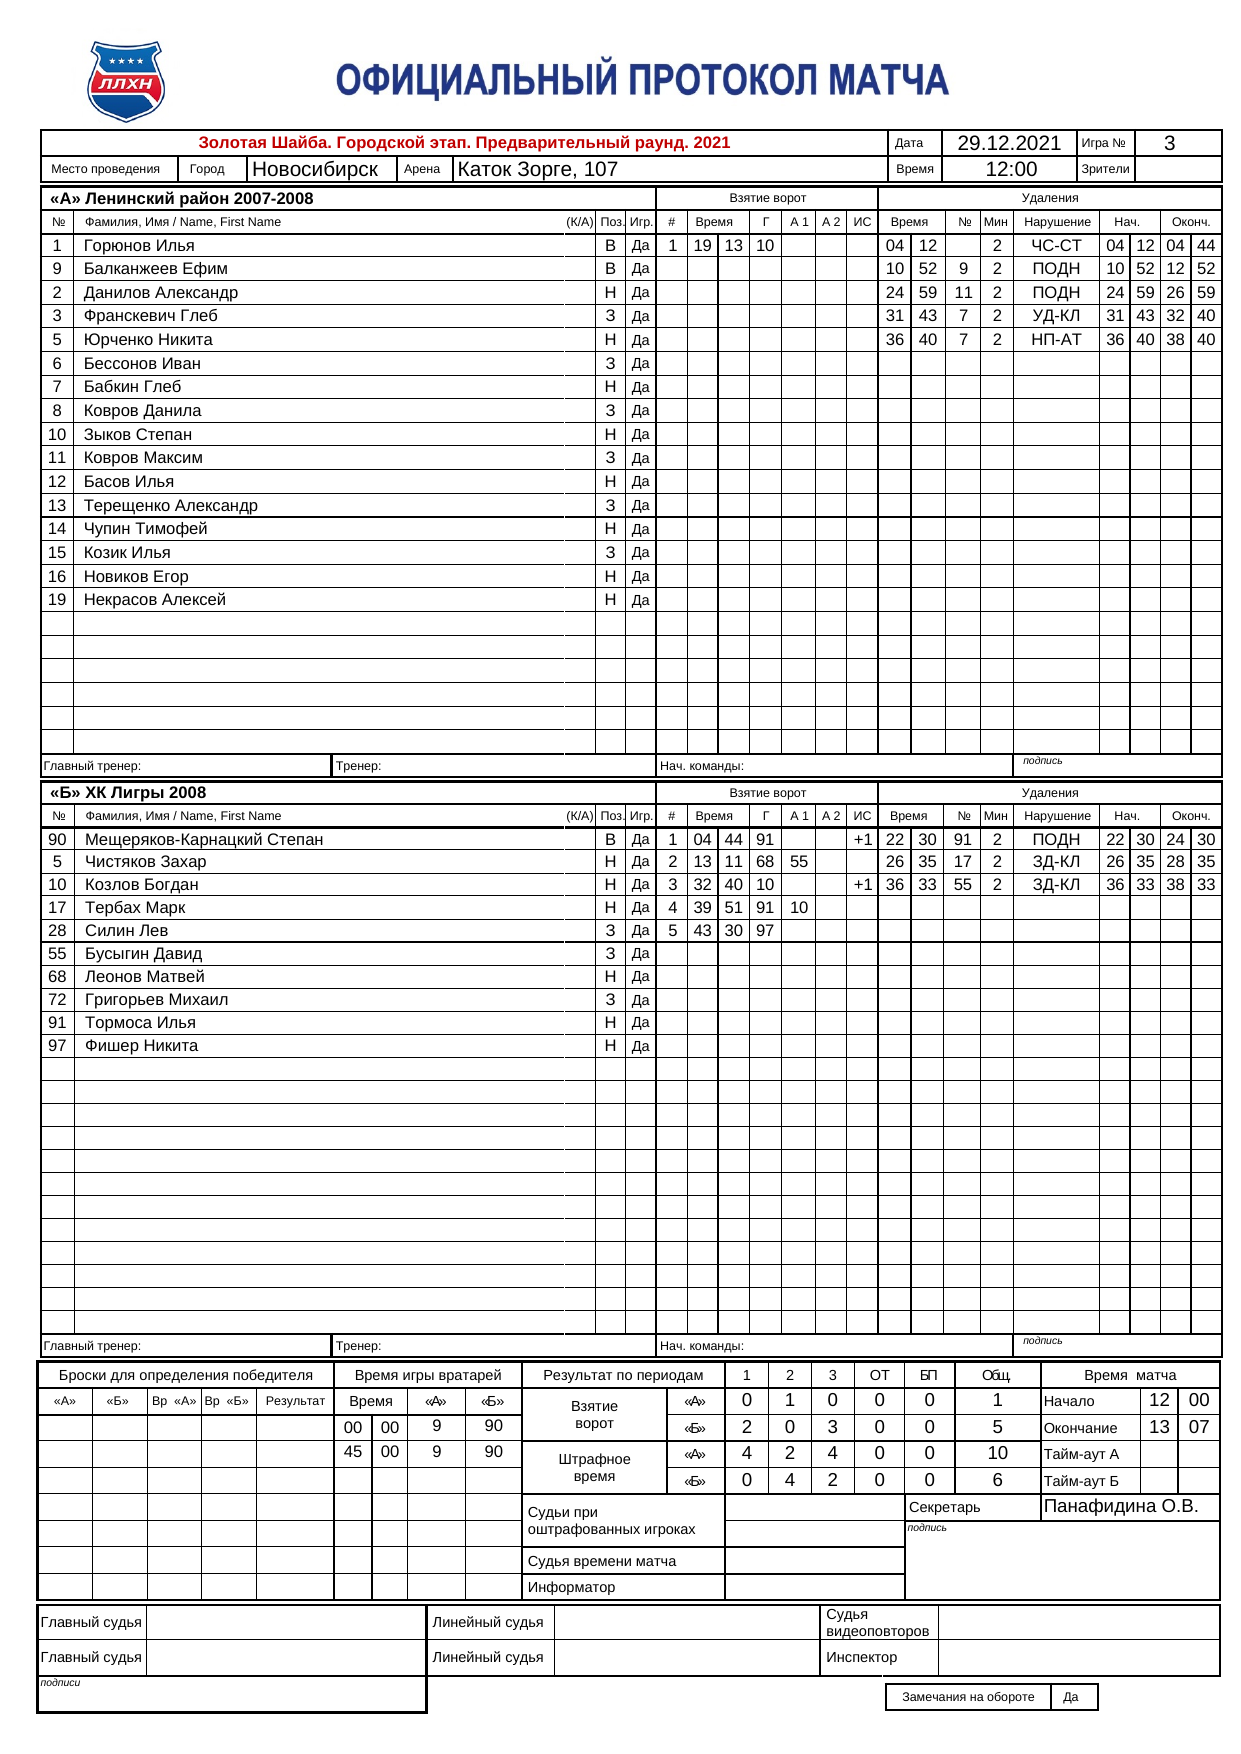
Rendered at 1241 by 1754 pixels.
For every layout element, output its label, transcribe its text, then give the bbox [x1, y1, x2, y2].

table_cell [750, 730, 781, 753]
table_cell [335, 1494, 371, 1520]
table_cell [719, 1219, 749, 1241]
table_cell [816, 707, 846, 729]
table_cell [816, 565, 846, 587]
table_cell Да [626, 305, 655, 327]
table_cell Тренер: [333, 755, 655, 776]
table_cell [750, 1104, 781, 1126]
table_cell [847, 1196, 877, 1218]
picture [5, 28, 1179, 129]
table_cell [596, 1311, 625, 1333]
table_cell [944, 1058, 980, 1079]
table_cell [1014, 1173, 1099, 1195]
table_cell 10 [782, 896, 815, 918]
table_header Взятие ворот [657, 783, 877, 803]
table_cell 0 [726, 1468, 768, 1493]
table_cell [912, 470, 945, 493]
table_cell [816, 376, 846, 398]
table_cell [847, 1150, 877, 1172]
table_cell [75, 1219, 564, 1241]
table_cell [847, 1219, 877, 1241]
table_cell [688, 1196, 717, 1218]
table_cell [1014, 966, 1099, 987]
table_cell [847, 1104, 877, 1126]
table_cell [847, 989, 877, 1011]
table_cell Да [626, 257, 655, 280]
table_cell [626, 659, 655, 682]
table_cell 35 [912, 850, 943, 872]
table_cell [93, 1468, 147, 1493]
table_cell [202, 1547, 256, 1573]
table_cell [782, 1196, 815, 1218]
table_header Время игры вратарей [335, 1363, 521, 1387]
table_cell [565, 1219, 595, 1241]
table_cell 59 [1131, 281, 1160, 303]
table_cell [626, 1242, 655, 1264]
table_cell [1131, 565, 1160, 587]
table_cell Поз. [596, 805, 625, 826]
table_cell [688, 376, 717, 398]
table_cell Главный судья [39, 1606, 146, 1639]
table_cell 10 [879, 257, 910, 280]
table_cell [981, 494, 1013, 516]
table_cell [657, 518, 687, 540]
table_cell [688, 1035, 717, 1057]
table_cell [148, 1441, 201, 1467]
table_cell [565, 1035, 595, 1057]
table_cell [93, 1574, 147, 1599]
table_cell [879, 1288, 910, 1310]
table_cell 10 [956, 1442, 1040, 1467]
table_cell [847, 588, 877, 611]
table_cell [847, 399, 877, 422]
table_cell [750, 541, 781, 564]
table_cell [565, 636, 595, 658]
table_header Общ. [956, 1363, 1040, 1387]
table_cell [1100, 896, 1129, 918]
table_cell [981, 730, 1013, 753]
table_cell 2 [981, 235, 1013, 256]
table_cell [981, 1311, 1013, 1333]
table_header Броски для определения победителя [39, 1363, 333, 1387]
table_cell 0 [905, 1468, 954, 1493]
table_cell [981, 636, 1013, 658]
table_header 3 [812, 1363, 854, 1387]
table_cell Бабкин Глеб [74, 376, 564, 398]
table_cell [816, 1127, 846, 1149]
table_cell [719, 1173, 749, 1195]
table_cell Юрченко Никита [74, 328, 564, 351]
table_cell [816, 874, 846, 895]
table_cell [596, 1058, 625, 1079]
table_cell [719, 470, 749, 493]
table_cell [719, 683, 749, 706]
table_cell [596, 1288, 625, 1310]
table_header ОТ [855, 1363, 904, 1387]
table_cell [1100, 1288, 1129, 1310]
table_cell [1014, 989, 1099, 1011]
table_cell Город [179, 157, 246, 181]
table_cell 32 [688, 874, 717, 895]
table_cell [912, 1242, 943, 1264]
table_cell [750, 281, 781, 303]
table_cell [719, 588, 749, 611]
table_cell 12 [1161, 257, 1190, 280]
table_cell [1192, 518, 1221, 540]
table_cell [42, 730, 73, 753]
table_cell 15 [42, 541, 73, 564]
table_cell Да [626, 281, 655, 303]
table_cell [981, 588, 1013, 611]
table_cell Судья видеоповторов [821, 1606, 938, 1639]
table_cell [981, 1127, 1013, 1149]
table_cell Басов Илья [74, 470, 564, 493]
table_cell [688, 1265, 717, 1287]
table_cell [944, 943, 980, 964]
table_cell [816, 1150, 846, 1172]
table_cell [626, 707, 655, 729]
table_cell Франскевич Глеб [74, 305, 564, 327]
table_cell [912, 989, 943, 1011]
table_cell [912, 966, 943, 987]
table_cell Да [626, 328, 655, 351]
table_cell [981, 943, 1013, 964]
table_cell [74, 636, 564, 658]
table_cell 31 [879, 305, 910, 327]
table_cell [466, 1574, 521, 1599]
table_cell [466, 1547, 521, 1573]
table_cell Новосибирск [248, 157, 396, 181]
table_cell [688, 281, 717, 303]
table_cell [750, 1035, 781, 1057]
table_cell [1131, 683, 1160, 706]
table_cell 0 [905, 1389, 954, 1413]
table_cell [565, 1311, 595, 1333]
table_cell [946, 518, 980, 540]
table_cell [1100, 1311, 1129, 1333]
table_cell [1141, 1468, 1177, 1493]
table_cell [565, 1265, 595, 1287]
table_cell [688, 1104, 717, 1126]
table_cell [75, 1196, 564, 1218]
table_cell [782, 612, 815, 634]
table_cell [1100, 423, 1129, 445]
table_cell Да [626, 235, 655, 256]
table_cell «Б» [668, 1415, 724, 1440]
table_cell [912, 1081, 943, 1103]
table_cell [688, 612, 717, 634]
table_cell [719, 257, 749, 280]
table_cell [719, 494, 749, 516]
table_cell [879, 1242, 910, 1264]
table_cell [42, 612, 73, 634]
table_cell [688, 423, 717, 445]
table_cell Да [626, 399, 655, 422]
table_cell [1192, 1265, 1221, 1287]
table_cell [847, 1012, 877, 1033]
table_cell [726, 1495, 904, 1520]
table_cell [912, 423, 945, 445]
table_cell [1014, 470, 1099, 493]
table_cell Н [596, 1012, 625, 1033]
table_cell [688, 328, 717, 351]
table_cell [1100, 376, 1129, 398]
table_cell [879, 446, 910, 469]
table_cell [816, 829, 846, 849]
table_cell [719, 1035, 749, 1057]
table_cell [816, 1311, 846, 1333]
table_cell [1161, 1104, 1190, 1126]
table_cell [816, 1104, 846, 1126]
table_cell [42, 1265, 74, 1287]
table_cell [719, 1196, 749, 1218]
table_cell [1192, 470, 1221, 493]
table_cell [946, 707, 980, 729]
table_cell Да [626, 494, 655, 516]
table_cell [816, 636, 846, 658]
table_cell [75, 1081, 564, 1103]
table_cell [1141, 1441, 1177, 1467]
table_cell 12:00 [943, 157, 1076, 181]
table_cell [75, 1104, 564, 1126]
table_cell З [596, 541, 625, 564]
table_cell [657, 1081, 687, 1103]
table_cell [879, 1058, 910, 1079]
table_cell [626, 1173, 655, 1195]
table_cell З [596, 446, 625, 469]
table_cell Да [626, 829, 655, 849]
table_cell [42, 1127, 74, 1149]
table_cell Взятие ворот [523, 1389, 666, 1440]
table_cell [981, 352, 1013, 374]
table_cell [42, 1242, 74, 1264]
table_cell [688, 966, 717, 987]
table_cell [688, 1288, 717, 1310]
table_cell 31 [1100, 305, 1129, 327]
table_cell 33 [1131, 874, 1160, 895]
table_cell [1100, 470, 1129, 493]
table_cell [1100, 1104, 1129, 1126]
table_cell [1131, 1104, 1160, 1126]
table_cell 40 [719, 874, 749, 895]
table_cell [719, 376, 749, 398]
table_header 1 [726, 1363, 768, 1387]
table_cell [750, 1311, 781, 1333]
table_cell +1 [847, 829, 877, 849]
table_cell [1100, 730, 1129, 753]
table_cell Козик Илья [74, 541, 564, 564]
table_cell [1014, 1012, 1099, 1033]
table_cell 5 [956, 1415, 1040, 1440]
table_cell [1192, 920, 1221, 941]
table_cell [750, 1196, 781, 1218]
table_cell 44 [1192, 235, 1221, 256]
table_cell Данилов Александр [74, 281, 564, 303]
table_cell [657, 1196, 687, 1218]
table_cell [1131, 1242, 1160, 1264]
table_cell [782, 565, 815, 587]
table_cell 04 [688, 829, 717, 849]
table_cell [75, 1173, 564, 1195]
table_cell [719, 1058, 749, 1079]
table_cell [981, 920, 1013, 941]
table_cell 4 [769, 1468, 811, 1493]
table_cell [879, 636, 910, 658]
table_cell Судья времени матча [523, 1548, 724, 1573]
table_cell [719, 1242, 749, 1264]
table_cell [688, 541, 717, 564]
table_cell [657, 423, 687, 445]
table_cell [750, 446, 781, 469]
table_cell «Б » [466, 1389, 521, 1413]
table_cell [688, 1012, 717, 1033]
table_cell [1014, 1035, 1099, 1057]
table_cell [719, 446, 749, 469]
table_cell [1192, 494, 1221, 516]
table_cell 0 [905, 1415, 954, 1440]
table_cell [847, 683, 877, 706]
table_cell Игр. [626, 211, 655, 233]
table_cell [750, 636, 781, 658]
table_cell [626, 1219, 655, 1241]
table_cell Г [750, 805, 781, 826]
table_cell [750, 659, 781, 682]
table_cell [1161, 470, 1190, 493]
table_cell [42, 707, 73, 729]
table_cell [657, 1127, 687, 1149]
table_cell [565, 989, 595, 1011]
table_cell [1192, 1242, 1221, 1264]
table_cell [688, 659, 717, 682]
table_cell [879, 376, 910, 398]
table_cell [912, 683, 945, 706]
table_cell [847, 707, 877, 729]
table_cell [719, 352, 749, 374]
table_cell 6 [42, 352, 73, 374]
table_cell [626, 1081, 655, 1103]
table_cell 52 [1192, 257, 1221, 280]
table_cell [1192, 1035, 1221, 1057]
table_cell [75, 1242, 564, 1264]
table_cell [981, 1173, 1013, 1195]
table_cell [719, 1012, 749, 1033]
table_cell [816, 328, 846, 351]
table_cell [750, 305, 781, 327]
table_cell [202, 1521, 256, 1546]
table_cell [565, 1288, 595, 1310]
table_cell [1014, 399, 1099, 422]
table_header «Б» ХК Лигры 2008 [42, 783, 655, 803]
table_cell [42, 1081, 74, 1103]
table_cell [750, 612, 781, 634]
table_cell [39, 1521, 92, 1546]
table_cell [847, 446, 877, 469]
table_cell [1100, 683, 1129, 706]
table_cell 35 [1192, 850, 1221, 872]
table_cell № [946, 211, 980, 233]
table_cell [688, 1150, 717, 1172]
table_cell Козлов Богдан [75, 874, 564, 895]
table_cell [750, 1127, 781, 1149]
table_cell [782, 423, 815, 445]
table_cell # [657, 211, 687, 233]
table_cell [719, 612, 749, 634]
table_cell [596, 1104, 625, 1126]
table_cell [879, 943, 910, 964]
table_cell «А» [668, 1442, 724, 1467]
table_cell Григорьев Михаил [75, 989, 564, 1011]
table_cell [1161, 683, 1190, 706]
table_cell [1131, 920, 1160, 941]
table_cell [719, 305, 749, 327]
table_cell [565, 1173, 595, 1195]
table_cell [879, 1081, 910, 1103]
table_cell Да [626, 943, 655, 964]
table_cell [847, 1081, 877, 1103]
table_cell [596, 1150, 625, 1172]
table_cell [1100, 1219, 1129, 1241]
table_cell Новиков Егор [74, 565, 564, 587]
table_cell [565, 328, 595, 351]
table_cell [1192, 683, 1221, 706]
table_cell [912, 1288, 943, 1310]
table_cell Да [626, 989, 655, 1011]
table_cell [1161, 1058, 1190, 1079]
table_cell Н [596, 966, 625, 987]
table_cell [626, 1127, 655, 1149]
table_cell 5 [657, 920, 687, 941]
table_cell 19 [42, 588, 73, 611]
table_cell [408, 1547, 465, 1573]
table_cell [1161, 1150, 1190, 1172]
table_header Золотая Шайба. Городской этап. Предварительный раунд. 2021 [42, 131, 887, 155]
table_cell Да [626, 446, 655, 469]
table_cell [596, 659, 625, 682]
table_cell [946, 683, 980, 706]
table_cell 68 [42, 966, 74, 987]
table_cell 35 [1131, 850, 1160, 872]
table_cell [688, 707, 717, 729]
table_cell [565, 1196, 595, 1218]
table_cell [1161, 1288, 1190, 1310]
table_cell [202, 1574, 256, 1599]
table_cell 55 [782, 850, 815, 872]
table_cell [879, 683, 910, 706]
table_cell 30 [719, 920, 749, 941]
table_cell 24 [879, 281, 910, 303]
table_cell [1014, 494, 1099, 516]
table_cell 24 [1161, 829, 1190, 849]
table_cell [981, 989, 1013, 1011]
table_cell [847, 328, 877, 351]
table_cell [657, 1311, 687, 1333]
table_cell [847, 943, 877, 964]
table_cell [257, 1547, 333, 1573]
table_cell 2 [981, 305, 1013, 327]
table_cell З [596, 989, 625, 1011]
table_header Взятие ворот [657, 188, 877, 209]
table_cell ПОДН [1014, 829, 1099, 849]
table_cell [750, 1173, 781, 1195]
table_cell 11 [42, 446, 73, 469]
table_cell [1192, 1196, 1221, 1218]
table_cell [847, 896, 877, 918]
table_cell [596, 1219, 625, 1241]
table_cell Да [626, 920, 655, 941]
table_cell [626, 1265, 655, 1287]
table_cell [1192, 1288, 1221, 1310]
table_cell [847, 257, 877, 280]
table_cell [879, 1127, 910, 1149]
table_cell [944, 1173, 980, 1195]
table_cell [1014, 1081, 1099, 1103]
table_cell [750, 494, 781, 516]
table_cell ПОДН [1014, 281, 1099, 303]
table_cell [944, 1035, 980, 1057]
table_cell [42, 1219, 74, 1241]
table_cell Фамилия, Имя / Name, First Name [74, 211, 565, 233]
table_cell [1100, 1265, 1129, 1287]
table_cell [39, 1441, 92, 1467]
table_cell [335, 1521, 371, 1546]
table_cell [1014, 707, 1099, 729]
table_cell [847, 1242, 877, 1264]
table_cell [1100, 1081, 1129, 1103]
table_cell Да [626, 588, 655, 611]
table_cell [1131, 612, 1160, 634]
table_cell [719, 966, 749, 987]
table_cell [816, 1058, 846, 1079]
table_cell [944, 1127, 980, 1149]
table_cell Линейный судья [428, 1640, 554, 1675]
table_cell [1014, 588, 1099, 611]
table_cell 0 [855, 1468, 904, 1493]
table_cell 43 [912, 305, 945, 327]
table_cell ПОДН [1014, 257, 1099, 280]
table_cell Фамилия, Имя / Name, First Name [75, 805, 565, 826]
table_cell 11 [946, 281, 980, 303]
table_cell [946, 470, 980, 493]
table_cell [946, 352, 980, 374]
table_cell Тербах Марк [75, 896, 564, 918]
table_cell [782, 399, 815, 422]
table_cell [1014, 446, 1099, 469]
table_cell 14 [42, 518, 73, 540]
table_cell 1 [657, 829, 687, 849]
table_cell [626, 1150, 655, 1172]
table_cell [1100, 1196, 1129, 1218]
table_cell [912, 920, 943, 941]
table_cell [879, 612, 910, 634]
table_cell [816, 966, 846, 987]
table_cell [847, 281, 877, 303]
table_cell [782, 1311, 815, 1333]
table_cell [816, 1173, 846, 1195]
table_cell [782, 257, 815, 280]
table_cell [847, 352, 877, 374]
table_cell [816, 896, 846, 918]
table_cell [1131, 707, 1160, 729]
table_cell [981, 446, 1013, 469]
table_cell [1192, 1104, 1221, 1126]
table_cell [847, 235, 877, 256]
table_cell [1161, 423, 1190, 445]
table_cell 7 [946, 305, 980, 327]
table_cell 90 [466, 1441, 521, 1467]
table_cell 9 [408, 1441, 465, 1467]
table_cell [981, 707, 1013, 729]
table_cell Н [596, 281, 625, 303]
table_cell [847, 565, 877, 587]
table_cell [1014, 659, 1099, 682]
table_cell [1161, 1242, 1190, 1264]
table_cell ЗД-КЛ [1014, 874, 1099, 895]
table_cell [912, 446, 945, 469]
table_cell [946, 494, 980, 516]
table_cell Чистяков Захар [75, 850, 564, 872]
table_cell [466, 1494, 521, 1520]
table_cell [42, 683, 73, 706]
table_cell Н [596, 896, 625, 918]
table_cell 0 [905, 1442, 954, 1467]
table_cell [565, 257, 595, 280]
table_cell [1131, 588, 1160, 611]
table_cell [847, 730, 877, 753]
table_cell [1192, 1173, 1221, 1195]
table_cell Судьи при оштрафованных игроках [523, 1495, 724, 1546]
table_cell [1014, 541, 1099, 564]
table_cell [257, 1521, 333, 1546]
table_cell [1161, 352, 1190, 374]
table_cell Время [879, 805, 943, 826]
table_cell [1100, 659, 1129, 682]
table_cell 72 [42, 989, 74, 1011]
table_cell Н [596, 1035, 625, 1057]
table_cell [1131, 1012, 1160, 1033]
table_cell [688, 1242, 717, 1264]
table_cell [1100, 966, 1129, 987]
table_cell [1014, 1242, 1099, 1264]
table_cell 0 [769, 1415, 811, 1440]
table_cell [782, 1035, 815, 1057]
table_cell [39, 1547, 92, 1573]
table_cell 55 [944, 874, 980, 895]
table_cell [847, 1035, 877, 1057]
table_cell 1 [769, 1389, 811, 1413]
table_cell 36 [879, 874, 910, 895]
table_cell [565, 470, 595, 493]
table_cell [981, 659, 1013, 682]
table_cell [782, 829, 815, 849]
table_cell подпись [906, 1522, 1219, 1599]
table_cell [912, 352, 945, 374]
table_cell Игр. [626, 805, 655, 826]
table_cell [879, 659, 910, 682]
table_cell [816, 1242, 846, 1264]
table_cell 00 [373, 1416, 407, 1440]
table_cell [202, 1468, 256, 1493]
table_cell 68 [750, 850, 781, 872]
table_cell 13 [719, 235, 749, 256]
table_cell [750, 518, 781, 540]
table_cell [1014, 1058, 1099, 1079]
table_cell 40 [1131, 328, 1160, 351]
table_cell [42, 1311, 74, 1333]
table_cell 26 [1100, 850, 1129, 872]
table_cell [1179, 1441, 1219, 1467]
table_cell «А» [668, 1389, 724, 1413]
table_cell Информатор [523, 1575, 724, 1599]
table_cell УД-КЛ [1014, 305, 1099, 327]
table_cell [688, 1081, 717, 1103]
table_cell 5 [42, 328, 73, 351]
table_cell 10 [1100, 257, 1129, 280]
table_cell Поз. [596, 211, 625, 233]
table_cell [816, 1012, 846, 1033]
table_cell [816, 920, 846, 941]
table_cell [981, 1196, 1013, 1218]
table_cell [657, 446, 687, 469]
table_cell [1192, 588, 1221, 611]
table_cell [750, 328, 781, 351]
table_cell [750, 352, 781, 374]
table_cell [944, 1219, 980, 1241]
table_cell «Б» [668, 1468, 724, 1493]
table_cell [657, 257, 687, 280]
table_cell Вр «А» [148, 1389, 201, 1413]
table_cell 30 [1131, 829, 1160, 849]
table_cell [782, 1265, 815, 1287]
table_cell [1014, 1104, 1099, 1126]
table_cell [782, 1219, 815, 1241]
table_cell 91 [944, 829, 980, 849]
table_cell [816, 730, 846, 753]
table_cell [1100, 1012, 1129, 1033]
table_cell [912, 1311, 943, 1333]
table_cell [1100, 920, 1129, 941]
table_header 2 [769, 1363, 811, 1387]
table_cell [596, 1242, 625, 1264]
table_cell [981, 423, 1013, 445]
table_cell 7 [42, 376, 73, 398]
table_cell Тормоса Илья [75, 1012, 564, 1033]
table_cell [1131, 989, 1160, 1011]
table_cell Некрасов Алексей [74, 588, 564, 611]
table_cell [335, 1547, 371, 1573]
table_cell [944, 989, 980, 1011]
table_cell [1161, 612, 1190, 634]
table_cell Время [688, 211, 749, 233]
table_cell [946, 376, 980, 398]
table_cell [944, 1196, 980, 1218]
table_cell [626, 1311, 655, 1333]
table_cell [879, 423, 910, 445]
table_cell Силин Лев [75, 920, 564, 941]
table_cell [1192, 1012, 1221, 1033]
table_cell [782, 730, 815, 753]
table_cell [879, 707, 910, 729]
table_cell Да [626, 966, 655, 987]
table_cell [847, 1288, 877, 1310]
table_cell [912, 1150, 943, 1172]
table_cell [1192, 1058, 1221, 1079]
table_cell [981, 376, 1013, 398]
table_cell [1131, 541, 1160, 564]
table_cell [565, 541, 595, 564]
table_cell 19 [688, 235, 717, 256]
table_cell [750, 943, 781, 964]
table_cell Каток Зорге, 107 [454, 157, 887, 181]
table_cell (К/А) [565, 211, 595, 233]
table_cell [257, 1416, 333, 1440]
table_cell [1014, 1219, 1099, 1241]
table_cell [981, 1242, 1013, 1264]
table_cell [719, 399, 749, 422]
table_cell [688, 399, 717, 422]
table_cell [750, 1242, 781, 1264]
table_cell [1192, 423, 1221, 445]
table_cell [1100, 1150, 1129, 1172]
table_cell [981, 896, 1013, 918]
table_cell [1014, 423, 1099, 445]
table_cell [148, 1521, 201, 1546]
table_cell 11 [719, 850, 749, 872]
table_cell 43 [688, 920, 717, 941]
table_cell [912, 636, 945, 658]
table_cell [981, 1219, 1013, 1241]
table_cell [719, 518, 749, 540]
table_cell 36 [1100, 874, 1129, 895]
table_cell [782, 659, 815, 682]
table_cell 43 [1131, 305, 1160, 327]
table_cell [657, 636, 687, 658]
table_cell 45 [335, 1441, 371, 1467]
table_cell 2 [981, 850, 1013, 872]
table_cell [946, 235, 980, 256]
table_cell Бессонов Иван [74, 352, 564, 374]
table_cell [816, 305, 846, 327]
table_cell [688, 518, 717, 540]
table_cell 9 [946, 257, 980, 280]
table_cell [981, 1150, 1013, 1172]
table_cell [75, 1288, 564, 1310]
table_cell [816, 1196, 846, 1218]
table_cell [782, 989, 815, 1011]
table_cell Н [596, 874, 625, 895]
table_cell Терещенко Александр [74, 494, 564, 516]
table_cell [782, 588, 815, 611]
table_cell [750, 376, 781, 398]
table_cell [596, 612, 625, 634]
table_cell 2 [726, 1415, 768, 1440]
table_cell Окончание [1042, 1415, 1140, 1440]
table_cell [879, 989, 910, 1011]
table_cell [74, 612, 564, 634]
table_cell [42, 1288, 74, 1310]
table_cell [946, 423, 980, 445]
table_cell [657, 659, 687, 682]
table_cell [816, 1288, 846, 1310]
table_cell [1192, 612, 1221, 634]
table_cell Нарушение [1014, 805, 1099, 826]
table_cell [596, 683, 625, 706]
table_cell 32 [1161, 305, 1190, 327]
table_cell [565, 588, 595, 611]
table_cell [883, 1677, 1220, 1681]
table_cell [816, 1265, 846, 1287]
table_cell [1100, 518, 1129, 540]
table_cell [1131, 1058, 1160, 1079]
table_cell [782, 494, 815, 516]
table_cell [1014, 636, 1099, 658]
table_cell [719, 1311, 749, 1333]
table_cell [688, 943, 717, 964]
table_cell [373, 1521, 407, 1546]
table_cell [565, 565, 595, 587]
table_cell [565, 352, 595, 374]
table_cell [944, 1288, 980, 1310]
table_cell [1131, 1173, 1160, 1195]
table_cell [408, 1494, 465, 1520]
table_cell А 2 [816, 805, 846, 826]
table_cell [148, 1547, 201, 1573]
table_cell [202, 1441, 256, 1467]
table_cell [373, 1574, 407, 1599]
table_cell [750, 1081, 781, 1103]
table_cell [1192, 896, 1221, 918]
table_cell [657, 281, 687, 303]
table_cell # [657, 805, 687, 826]
table_cell [466, 1521, 521, 1546]
table_cell [1131, 399, 1160, 422]
table_cell Время [688, 805, 749, 826]
table_cell [1161, 1081, 1190, 1103]
table_cell [816, 541, 846, 564]
table_cell [626, 1058, 655, 1079]
table_cell [408, 1521, 465, 1546]
table_header Результат по периодам [523, 1363, 724, 1387]
table_cell [1161, 494, 1190, 516]
table_cell В [596, 257, 625, 280]
table_cell Да [626, 1012, 655, 1033]
table_cell [565, 612, 595, 634]
table_cell [1131, 943, 1160, 964]
table_cell [1161, 989, 1190, 1011]
table_cell [944, 920, 980, 941]
table_cell Инспектор [821, 1640, 938, 1675]
table_cell Да [626, 896, 655, 918]
table_cell [74, 730, 564, 753]
table_cell [1099, 1682, 1220, 1711]
table_cell [912, 612, 945, 634]
table_cell З [596, 920, 625, 941]
table_cell [657, 1104, 687, 1126]
table_cell 91 [750, 829, 781, 849]
table_cell 0 [855, 1442, 904, 1467]
table_cell [750, 423, 781, 445]
table_cell [782, 470, 815, 493]
table_cell [1161, 1127, 1190, 1149]
table_cell [688, 565, 717, 587]
table_cell 00 [373, 1441, 407, 1467]
table_cell 12 [1141, 1389, 1177, 1413]
table_cell [782, 235, 815, 256]
table_cell [75, 1311, 564, 1333]
table_cell [408, 1574, 465, 1599]
table_cell [944, 1104, 980, 1126]
table_cell [782, 1058, 815, 1079]
table_cell 33 [912, 874, 943, 895]
table_cell [782, 1242, 815, 1264]
table_cell Тайм-аут А [1042, 1441, 1140, 1467]
table_cell 36 [879, 328, 910, 351]
table_cell [946, 565, 980, 587]
table_cell [565, 281, 595, 303]
table_cell Нач. команды: [657, 1335, 1012, 1356]
table_cell [750, 1219, 781, 1241]
table_cell [879, 730, 910, 753]
table_cell 12 [42, 470, 73, 493]
table_cell [946, 541, 980, 564]
table_cell 5 [42, 850, 74, 872]
table_cell [750, 707, 781, 729]
table_cell [657, 1058, 687, 1079]
table_cell Да [626, 565, 655, 587]
table_cell [1161, 541, 1190, 564]
table_cell В [596, 235, 625, 256]
table_cell [596, 1127, 625, 1149]
table_cell подпись [1014, 1335, 1221, 1356]
table_cell [93, 1416, 147, 1440]
table_cell Мещеряков-Карнацкий Степан [75, 829, 564, 849]
table_cell [847, 305, 877, 327]
table_cell [1131, 470, 1160, 493]
table_cell Чупин Тимофей [74, 518, 564, 540]
table_cell [1192, 399, 1221, 422]
table_cell [981, 1035, 1013, 1057]
table_cell [912, 518, 945, 540]
table_cell [719, 328, 749, 351]
table_cell 9 [42, 257, 73, 280]
table_cell [782, 636, 815, 658]
table_cell [912, 659, 945, 682]
table_cell [847, 376, 877, 398]
table_cell [335, 1574, 371, 1599]
table_cell [782, 281, 815, 303]
table_cell [912, 896, 943, 918]
table_cell Да [626, 423, 655, 445]
table_cell [847, 470, 877, 493]
table_cell [1192, 636, 1221, 658]
table_cell Нач. [1100, 805, 1160, 826]
table_cell [688, 494, 717, 516]
table_cell [750, 683, 781, 706]
table_cell Время [889, 157, 941, 181]
table_cell [1161, 1035, 1190, 1057]
table_cell подписи [39, 1677, 425, 1711]
table_header Удаления [879, 188, 1221, 209]
table_cell [912, 376, 945, 398]
table_cell [1131, 966, 1160, 987]
table_cell [879, 352, 910, 374]
table_cell 40 [1192, 305, 1221, 327]
table_cell [74, 707, 564, 729]
table_cell З [596, 943, 625, 964]
table_cell [981, 518, 1013, 540]
table_cell [257, 1468, 333, 1493]
table_cell [719, 659, 749, 682]
table_cell [1161, 565, 1190, 587]
table_cell [939, 1640, 1219, 1675]
table_cell [1100, 494, 1129, 516]
table_cell [596, 1173, 625, 1195]
table_cell [1192, 1081, 1221, 1103]
table_cell [1131, 446, 1160, 469]
table_cell [42, 1150, 74, 1172]
table_cell 0 [855, 1415, 904, 1440]
table_cell [565, 1058, 595, 1079]
table_cell [688, 470, 717, 493]
table_cell [981, 1058, 1013, 1079]
table_header Время матча [1042, 1363, 1219, 1387]
table_cell [847, 1173, 877, 1195]
table_cell [1192, 1311, 1221, 1333]
table_cell [879, 1219, 910, 1241]
table_cell 44 [719, 829, 749, 849]
table_cell [565, 305, 595, 327]
table_cell Ковров Данила [74, 399, 564, 422]
table_cell [944, 1012, 980, 1033]
table_cell Время [335, 1389, 407, 1413]
table_cell [1014, 943, 1099, 964]
table_cell [1161, 588, 1190, 611]
table_cell [912, 1035, 943, 1057]
table_cell 13 [42, 494, 73, 516]
table_cell Да [626, 376, 655, 398]
table_cell Бусыгин Давид [75, 943, 564, 964]
table_cell [1161, 896, 1190, 918]
table_cell [1192, 376, 1221, 398]
table_cell Мин [981, 211, 1013, 233]
table_cell [847, 659, 877, 682]
table_cell [565, 446, 595, 469]
table_cell [946, 730, 980, 753]
table_cell 2 [769, 1442, 811, 1467]
table_cell [565, 235, 595, 256]
table_cell [565, 1150, 595, 1172]
table_cell [596, 1265, 625, 1287]
table_cell [912, 588, 945, 611]
table_cell [912, 1127, 943, 1149]
table_cell [912, 1173, 943, 1195]
table_cell [657, 565, 687, 587]
table_cell Да [626, 518, 655, 540]
table_cell 13 [688, 850, 717, 872]
table_cell [1100, 612, 1129, 634]
table_cell 91 [42, 1012, 74, 1033]
table_cell Н [596, 518, 625, 540]
table_cell [1131, 1265, 1160, 1287]
table_cell [719, 943, 749, 964]
table_cell 30 [1192, 829, 1221, 849]
table_cell [912, 1104, 943, 1126]
table_cell [93, 1521, 147, 1546]
table_cell ЗД-КЛ [1014, 850, 1099, 872]
table_cell Панафидина О.В. [1042, 1495, 1219, 1520]
table_cell [565, 966, 595, 987]
table_cell [912, 541, 945, 564]
table_cell [1014, 1150, 1099, 1172]
table_cell Фишер Никита [75, 1035, 564, 1057]
table_cell [981, 1288, 1013, 1310]
table_cell [1192, 541, 1221, 564]
table_cell [657, 1173, 687, 1195]
table_cell 1 [657, 235, 687, 256]
table_cell [1100, 1058, 1129, 1079]
table_cell [626, 636, 655, 658]
table_cell [912, 943, 943, 964]
table_cell [565, 399, 595, 422]
table_cell В [596, 829, 625, 849]
table_cell [816, 518, 846, 540]
table_cell 39 [688, 896, 717, 918]
table_cell 16 [42, 565, 73, 587]
table_cell [688, 1127, 717, 1149]
table_cell [847, 966, 877, 987]
table_cell 28 [1161, 850, 1190, 872]
table_cell № [42, 211, 73, 233]
table_cell А 2 [816, 211, 846, 233]
table_cell [1100, 446, 1129, 469]
table_cell [816, 943, 846, 964]
table_cell [1131, 1127, 1160, 1149]
table_cell [148, 1574, 201, 1599]
table_cell [657, 612, 687, 634]
table_cell [1014, 730, 1099, 753]
table_cell ИС [847, 805, 877, 826]
table_cell Горюнов Илья [74, 235, 564, 256]
table_cell [1014, 1311, 1099, 1333]
table_cell [657, 966, 687, 987]
table_cell [816, 850, 846, 872]
table_cell [74, 659, 564, 682]
table_cell [981, 470, 1013, 493]
table_cell [1131, 376, 1160, 398]
table_cell [782, 1173, 815, 1195]
table_cell З [596, 399, 625, 422]
table_cell [981, 612, 1013, 634]
table_cell [782, 1012, 815, 1033]
table_cell 97 [750, 920, 781, 941]
table_cell [750, 1058, 781, 1079]
table_cell 04 [1161, 235, 1190, 256]
table_cell [335, 1468, 371, 1493]
table_cell [1131, 1150, 1160, 1172]
table_cell [816, 352, 846, 374]
table_cell [1014, 518, 1099, 540]
table_cell 52 [1131, 257, 1160, 280]
table_cell [912, 1012, 943, 1033]
table_cell подпись [1014, 755, 1221, 776]
table_cell 13 [1141, 1415, 1177, 1440]
table_cell [1100, 636, 1129, 658]
table_cell [912, 707, 945, 729]
table_cell [657, 352, 687, 374]
table_cell [1161, 1012, 1190, 1033]
table_cell [879, 399, 910, 422]
table_cell [596, 1081, 625, 1103]
table_cell [1131, 896, 1160, 918]
table_cell 0 [726, 1389, 768, 1413]
table_cell [1014, 920, 1099, 941]
table_cell [1014, 896, 1099, 918]
table_cell [981, 1265, 1013, 1287]
table_cell Начало [1042, 1389, 1140, 1413]
table_cell [565, 376, 595, 398]
table_cell [816, 659, 846, 682]
table_cell [816, 446, 846, 469]
table_cell [879, 1265, 910, 1287]
table_cell 26 [1161, 281, 1190, 303]
table_cell [719, 281, 749, 303]
table_cell [750, 470, 781, 493]
table_cell [981, 541, 1013, 564]
table_cell [946, 659, 980, 682]
table_cell [782, 966, 815, 987]
table_cell [1131, 423, 1160, 445]
table_cell [555, 1640, 819, 1675]
table_cell [657, 1219, 687, 1241]
table_cell [688, 257, 717, 280]
table_cell [148, 1416, 201, 1440]
table_cell [1161, 518, 1190, 540]
table_cell [719, 730, 749, 753]
table_cell 2 [42, 281, 73, 303]
table_cell [1100, 1127, 1129, 1149]
table_cell [1131, 730, 1160, 753]
table_cell ИС [847, 211, 877, 233]
table_cell 12 [912, 235, 945, 256]
table_cell [626, 1104, 655, 1126]
table_cell [1192, 707, 1221, 729]
table_cell [466, 1468, 521, 1493]
table_cell [596, 730, 625, 753]
table_cell Главный тренер: [42, 755, 330, 776]
table_cell [626, 1288, 655, 1310]
table_cell [847, 1265, 877, 1287]
table_cell Секретарь [906, 1495, 1040, 1520]
table_header Да [1052, 1685, 1097, 1709]
table_cell [75, 1150, 564, 1172]
table_cell [782, 874, 815, 895]
table_cell Да [626, 1035, 655, 1057]
table_cell Н [596, 588, 625, 611]
table_header БП [905, 1363, 954, 1387]
table_cell 10 [42, 423, 73, 445]
table_cell 90 [42, 829, 74, 849]
table_cell [657, 541, 687, 564]
table_cell [981, 399, 1013, 422]
table_cell Нач. [1100, 211, 1160, 233]
table_cell Зрители [1078, 157, 1134, 181]
table_cell Мин [981, 805, 1013, 826]
table_cell [428, 1677, 882, 1711]
table_cell [782, 1127, 815, 1149]
table_cell 00 [335, 1416, 371, 1440]
table_cell [1100, 588, 1129, 611]
table_cell [726, 1521, 904, 1546]
table_cell [946, 399, 980, 422]
table_cell [1131, 1196, 1160, 1218]
table_cell [688, 1219, 717, 1241]
table_cell [879, 1173, 910, 1195]
table_cell [847, 612, 877, 634]
table_cell [750, 1265, 781, 1287]
table_cell [688, 730, 717, 753]
table_cell [75, 1127, 564, 1149]
table_cell 0 [812, 1389, 854, 1413]
table_cell 28 [42, 920, 74, 941]
table_cell [1192, 1219, 1221, 1241]
table_cell [1161, 730, 1190, 753]
table_cell [75, 1058, 564, 1079]
table_cell [946, 612, 980, 634]
table_cell [257, 1574, 333, 1599]
table_cell № [944, 805, 980, 826]
table_cell [782, 707, 815, 729]
table_cell [565, 829, 595, 849]
table_cell [816, 494, 846, 516]
table_cell [565, 1127, 595, 1149]
table_cell [373, 1468, 407, 1493]
table_cell [1131, 1035, 1160, 1057]
table_cell 38 [1161, 874, 1190, 895]
table_cell 12 [1131, 235, 1160, 256]
table_cell [373, 1547, 407, 1573]
table_cell Штрафное время [523, 1442, 666, 1493]
table_cell [565, 874, 595, 895]
table_cell [657, 1288, 687, 1310]
table_header Игра № [1078, 131, 1134, 155]
table_cell [148, 1494, 201, 1520]
table_header 3 [1136, 131, 1221, 155]
table_cell 40 [1192, 328, 1221, 351]
table_cell [1131, 1219, 1160, 1241]
table_cell 3 [657, 874, 687, 895]
table_cell [1161, 966, 1190, 987]
table_cell [912, 1265, 943, 1287]
table_cell [257, 1494, 333, 1520]
table_cell [1014, 565, 1099, 587]
table_cell 10 [750, 235, 781, 256]
table_cell [1192, 1127, 1221, 1149]
table_cell 26 [879, 850, 910, 872]
table_cell [847, 1058, 877, 1079]
table_cell Время [879, 211, 945, 233]
table_cell [816, 470, 846, 493]
table_cell [565, 1104, 595, 1126]
table_cell [565, 1012, 595, 1033]
table_cell [42, 1104, 74, 1126]
table_cell [1100, 565, 1129, 587]
table_cell 3 [42, 305, 73, 327]
table_cell [93, 1494, 147, 1520]
table_cell [1100, 352, 1129, 374]
table_cell 8 [42, 399, 73, 422]
table_cell [1192, 1150, 1221, 1172]
table_cell [1100, 707, 1129, 729]
table_cell [912, 494, 945, 516]
table_cell [944, 1150, 980, 1172]
table_cell [42, 659, 73, 682]
table_cell [879, 920, 910, 941]
table_cell [879, 470, 910, 493]
table_cell [565, 850, 595, 872]
table_cell [726, 1548, 904, 1573]
table_cell [1014, 683, 1099, 706]
table_cell [750, 989, 781, 1011]
table_cell [657, 1242, 687, 1264]
table_cell [1192, 966, 1221, 987]
table_cell [688, 1173, 717, 1195]
table_cell [1192, 352, 1221, 374]
table_cell [912, 730, 945, 753]
table_cell Да [626, 470, 655, 493]
table_cell Нач. команды: [657, 755, 1012, 776]
table_cell [939, 1606, 1219, 1639]
table_cell [719, 565, 749, 587]
table_cell [1192, 730, 1221, 753]
table_cell [626, 1196, 655, 1218]
table_cell Тайм-аут Б [1042, 1468, 1140, 1493]
table_header «А» Ленинский район 2007-2008 [42, 188, 655, 209]
table_cell [719, 1081, 749, 1103]
table_cell 2 [981, 829, 1013, 849]
table_cell 1 [956, 1389, 1040, 1413]
table_cell [816, 683, 846, 706]
table_cell [1161, 376, 1190, 398]
table_cell Арена [398, 157, 452, 181]
table_cell 2 [657, 850, 687, 872]
table_cell [1161, 707, 1190, 729]
table_cell 55 [42, 943, 74, 964]
table_cell [1192, 989, 1221, 1011]
table_header Замечания на обороте [887, 1685, 1050, 1709]
table_cell [202, 1416, 256, 1440]
table_cell [719, 1288, 749, 1310]
table_cell [657, 989, 687, 1011]
table_cell З [596, 494, 625, 516]
table_cell 51 [719, 896, 749, 918]
table_cell [1100, 943, 1129, 964]
table_cell Оконч. [1161, 805, 1221, 826]
table_cell [847, 541, 877, 564]
table_cell 22 [1100, 829, 1129, 849]
table_cell 17 [42, 896, 74, 918]
table_cell [42, 1058, 74, 1079]
table_cell [816, 281, 846, 303]
table_cell [657, 707, 687, 729]
table_cell Да [626, 850, 655, 872]
table_cell [719, 1265, 749, 1287]
table_cell [1014, 1288, 1099, 1310]
table_cell [565, 518, 595, 540]
table_cell [1014, 376, 1099, 398]
table_cell [816, 989, 846, 1011]
table_cell [39, 1574, 92, 1599]
table_cell «Б» [93, 1389, 147, 1413]
table_header 29.12.2021 [943, 131, 1076, 155]
table_cell [847, 1311, 877, 1333]
table_cell 97 [42, 1035, 74, 1057]
table_cell [879, 494, 910, 516]
table_cell [565, 423, 595, 445]
table_cell [688, 1058, 717, 1079]
table_cell [719, 636, 749, 658]
table_cell Н [596, 328, 625, 351]
table_cell [688, 636, 717, 658]
table_header Дата [889, 131, 941, 155]
table_cell [1161, 943, 1190, 964]
table_cell [879, 1196, 910, 1218]
table_cell № [42, 805, 74, 826]
table_cell 4 [726, 1442, 768, 1467]
table_cell [944, 966, 980, 987]
table_cell [782, 328, 815, 351]
table_cell 36 [1100, 328, 1129, 351]
table_cell [847, 920, 877, 941]
table_cell [782, 943, 815, 964]
table_cell 2 [981, 328, 1013, 351]
table_cell 07 [1179, 1415, 1219, 1440]
table_cell [657, 470, 687, 493]
table_cell [596, 1196, 625, 1218]
table_cell 4 [657, 896, 687, 918]
table_cell [565, 707, 595, 729]
table_cell [1014, 1196, 1099, 1218]
table_cell [879, 896, 910, 918]
table_cell [1161, 1173, 1190, 1195]
table_cell Н [596, 470, 625, 493]
table_cell [1131, 636, 1160, 658]
table_cell [719, 1150, 749, 1172]
table_cell [688, 305, 717, 327]
table_cell [565, 1081, 595, 1103]
table_cell [565, 494, 595, 516]
table_cell [1161, 399, 1190, 422]
table_cell 90 [466, 1416, 521, 1440]
table_cell 38 [1161, 328, 1190, 351]
table_cell [565, 683, 595, 706]
table_cell [657, 943, 687, 964]
table_cell [657, 494, 687, 516]
table_cell 59 [1192, 281, 1221, 303]
table_cell А 1 [782, 805, 815, 826]
table_cell [626, 612, 655, 634]
table_cell [657, 683, 687, 706]
table_cell [1014, 1127, 1099, 1149]
table_cell [719, 1127, 749, 1149]
table_cell [750, 588, 781, 611]
table_cell [816, 1081, 846, 1103]
table_cell [1014, 352, 1099, 374]
table_cell 6 [956, 1468, 1040, 1493]
table_cell Вр «Б» [202, 1389, 256, 1413]
table_cell [688, 446, 717, 469]
table_cell Балканжеев Ефим [74, 257, 564, 280]
table_cell Да [626, 874, 655, 895]
table_cell А 1 [782, 211, 815, 233]
table_cell [1131, 518, 1160, 540]
table_cell [147, 1606, 425, 1639]
table_cell 17 [944, 850, 980, 872]
table_cell (К/А) [565, 805, 595, 826]
table_cell [879, 588, 910, 611]
table_cell [1161, 1196, 1190, 1218]
table_cell [750, 399, 781, 422]
table_cell [1131, 1288, 1160, 1310]
table_cell [148, 1468, 201, 1493]
table_cell [782, 1150, 815, 1172]
table_cell [565, 920, 595, 941]
table_cell [847, 850, 877, 872]
table_cell [1161, 636, 1190, 658]
table_cell 1 [42, 235, 73, 256]
table_cell [1192, 943, 1221, 964]
table_cell [782, 1081, 815, 1103]
table_cell [816, 588, 846, 611]
table_cell [688, 989, 717, 1011]
table_cell [944, 1265, 980, 1287]
table_cell [912, 1196, 943, 1218]
table_cell 10 [750, 874, 781, 895]
table_cell 04 [1100, 235, 1129, 256]
table_cell 24 [1100, 281, 1129, 303]
table_cell [912, 565, 945, 587]
table_cell [657, 1035, 687, 1057]
table_cell [1131, 1311, 1160, 1333]
table_cell [688, 588, 717, 611]
table_cell 4 [812, 1442, 854, 1467]
table_cell [1100, 399, 1129, 422]
table_cell [565, 1242, 595, 1264]
table_cell [657, 305, 687, 327]
table_cell [596, 707, 625, 729]
table_cell [750, 257, 781, 280]
table_cell [39, 1468, 92, 1493]
table_cell [782, 305, 815, 327]
table_cell [782, 920, 815, 941]
table_cell [879, 1150, 910, 1172]
table_cell Г [750, 211, 781, 233]
table_header Удаления [879, 783, 1221, 803]
table_cell Тренер: [333, 1335, 655, 1356]
table_cell [1179, 1468, 1219, 1493]
table_cell [750, 1150, 781, 1172]
table_cell 22 [879, 829, 910, 849]
table_cell [74, 683, 564, 706]
table_cell [1161, 1311, 1190, 1333]
table_cell [782, 376, 815, 398]
table_cell [981, 683, 1013, 706]
table_cell [750, 565, 781, 587]
table_cell [782, 352, 815, 374]
table_cell +1 [847, 874, 877, 895]
table_cell [202, 1494, 256, 1520]
table_cell [93, 1547, 147, 1573]
table_cell [565, 896, 595, 918]
table_cell [1136, 157, 1221, 181]
table_cell [750, 1288, 781, 1310]
table_cell [1161, 1265, 1190, 1287]
table_cell [1100, 541, 1129, 564]
table_cell [981, 966, 1013, 987]
table_cell [1131, 659, 1160, 682]
table_cell [816, 612, 846, 634]
table_cell [816, 235, 846, 256]
table_cell 7 [946, 328, 980, 351]
table_cell 00 [1179, 1389, 1219, 1413]
table_cell [1100, 1242, 1129, 1264]
table_cell Н [596, 565, 625, 587]
table_cell 0 [855, 1389, 904, 1413]
table_cell [782, 683, 815, 706]
table_cell [657, 376, 687, 398]
table_cell «А» [39, 1389, 92, 1413]
table_cell [596, 636, 625, 658]
table_cell [879, 1104, 910, 1126]
table_cell [750, 1012, 781, 1033]
table_cell [816, 1035, 846, 1057]
table_cell [688, 1311, 717, 1333]
table_cell [879, 541, 910, 564]
table_cell Оконч. [1161, 211, 1221, 233]
table_cell Результат [257, 1389, 333, 1413]
table_cell [981, 1012, 1013, 1033]
table_cell 40 [912, 328, 945, 351]
table_cell [879, 966, 910, 987]
table_cell Место проведения [42, 157, 177, 181]
table_cell 2 [981, 281, 1013, 303]
table_cell [782, 1288, 815, 1310]
table_cell Н [596, 376, 625, 398]
table_cell [42, 636, 73, 658]
table_cell 3 [812, 1415, 854, 1440]
table_cell [847, 423, 877, 445]
table_cell [981, 1104, 1013, 1126]
table_cell [1131, 352, 1160, 374]
table_cell Зыков Степан [74, 423, 564, 445]
table_cell Да [626, 352, 655, 374]
table_cell [816, 257, 846, 280]
table_cell [565, 943, 595, 964]
table_cell [1161, 446, 1190, 469]
table_cell [1100, 1035, 1129, 1057]
table_cell [944, 1311, 980, 1333]
table_cell 59 [912, 281, 945, 303]
table_cell [1161, 659, 1190, 682]
table_cell [719, 1104, 749, 1126]
table_cell Ковров Максим [74, 446, 564, 469]
table_cell [565, 730, 595, 753]
table_cell Главный судья [39, 1640, 146, 1675]
table_cell [879, 1311, 910, 1333]
table_cell [946, 636, 980, 658]
table_cell [1100, 989, 1129, 1011]
table_cell [847, 518, 877, 540]
table_cell [816, 1219, 846, 1241]
table_cell [657, 328, 687, 351]
table_cell Леонов Матвей [75, 966, 564, 987]
table_cell [782, 518, 815, 540]
table_cell [912, 1058, 943, 1079]
table_cell [657, 588, 687, 611]
table_cell Линейный судья [428, 1606, 554, 1639]
table_cell 9 [408, 1416, 465, 1440]
table_cell [1131, 494, 1160, 516]
table_cell [657, 1012, 687, 1033]
table_cell [257, 1441, 333, 1467]
table_cell [147, 1640, 425, 1675]
table_cell [726, 1575, 904, 1599]
table_cell [39, 1494, 92, 1520]
table_cell [42, 1173, 74, 1195]
table_cell [944, 1081, 980, 1103]
table_cell [1014, 612, 1099, 634]
table_cell [657, 399, 687, 422]
table_cell [944, 1242, 980, 1264]
table_cell [626, 730, 655, 753]
table_cell [1100, 1173, 1129, 1195]
table_cell [408, 1468, 465, 1493]
table_cell [750, 966, 781, 987]
table_cell [1161, 1219, 1190, 1241]
table_cell [719, 541, 749, 564]
table_cell [719, 989, 749, 1011]
table_cell [657, 730, 687, 753]
table_cell [1014, 1265, 1099, 1287]
table_cell [847, 494, 877, 516]
table_cell [981, 1081, 1013, 1103]
table_cell 52 [912, 257, 945, 280]
table_cell [1131, 1081, 1160, 1103]
table_cell [626, 683, 655, 706]
table_cell [565, 659, 595, 682]
table_cell 91 [750, 896, 781, 918]
table_cell [944, 896, 980, 918]
table_cell [981, 565, 1013, 587]
table_cell Главный тренер: [42, 1335, 330, 1356]
table_cell 2 [981, 257, 1013, 280]
table_cell [42, 1196, 74, 1218]
table_cell 2 [812, 1468, 854, 1493]
table_cell [688, 683, 717, 706]
table_cell 33 [1192, 874, 1221, 895]
table_cell 04 [879, 235, 910, 256]
table_cell [688, 352, 717, 374]
table_cell [847, 636, 877, 658]
table_cell [879, 565, 910, 587]
table_cell [946, 588, 980, 611]
table_cell [1192, 659, 1221, 682]
table_cell [782, 1104, 815, 1126]
table_cell [657, 1265, 687, 1287]
table_cell [816, 399, 846, 422]
table_cell [782, 541, 815, 564]
table_cell [75, 1265, 564, 1287]
table_cell Нарушение [1014, 211, 1099, 233]
table_cell 10 [42, 874, 74, 895]
table_cell [93, 1441, 147, 1467]
table_cell З [596, 305, 625, 327]
table_cell [816, 423, 846, 445]
table_cell [912, 399, 945, 422]
table_cell [1161, 920, 1190, 941]
table_cell 2 [981, 874, 1013, 895]
table_cell 30 [912, 829, 943, 849]
table_cell [879, 1035, 910, 1057]
table_cell НП-АТ [1014, 328, 1099, 351]
table_cell Н [596, 850, 625, 872]
table_cell [879, 1012, 910, 1033]
table_cell [1192, 565, 1221, 587]
table_cell «А» [408, 1389, 465, 1413]
table_cell [1192, 446, 1221, 469]
table_cell [39, 1416, 92, 1440]
table_cell [946, 446, 980, 469]
table_cell [847, 1127, 877, 1149]
table_cell [555, 1606, 819, 1639]
table_cell [719, 707, 749, 729]
table_cell [373, 1494, 407, 1520]
table_cell [719, 423, 749, 445]
table_cell [657, 1150, 687, 1172]
table_cell З [596, 352, 625, 374]
table_cell Н [596, 423, 625, 445]
table_cell [782, 446, 815, 469]
table_cell Да [626, 541, 655, 564]
table_cell [879, 518, 910, 540]
table_cell ЧС-СТ [1014, 235, 1099, 256]
table_cell [912, 1219, 943, 1241]
